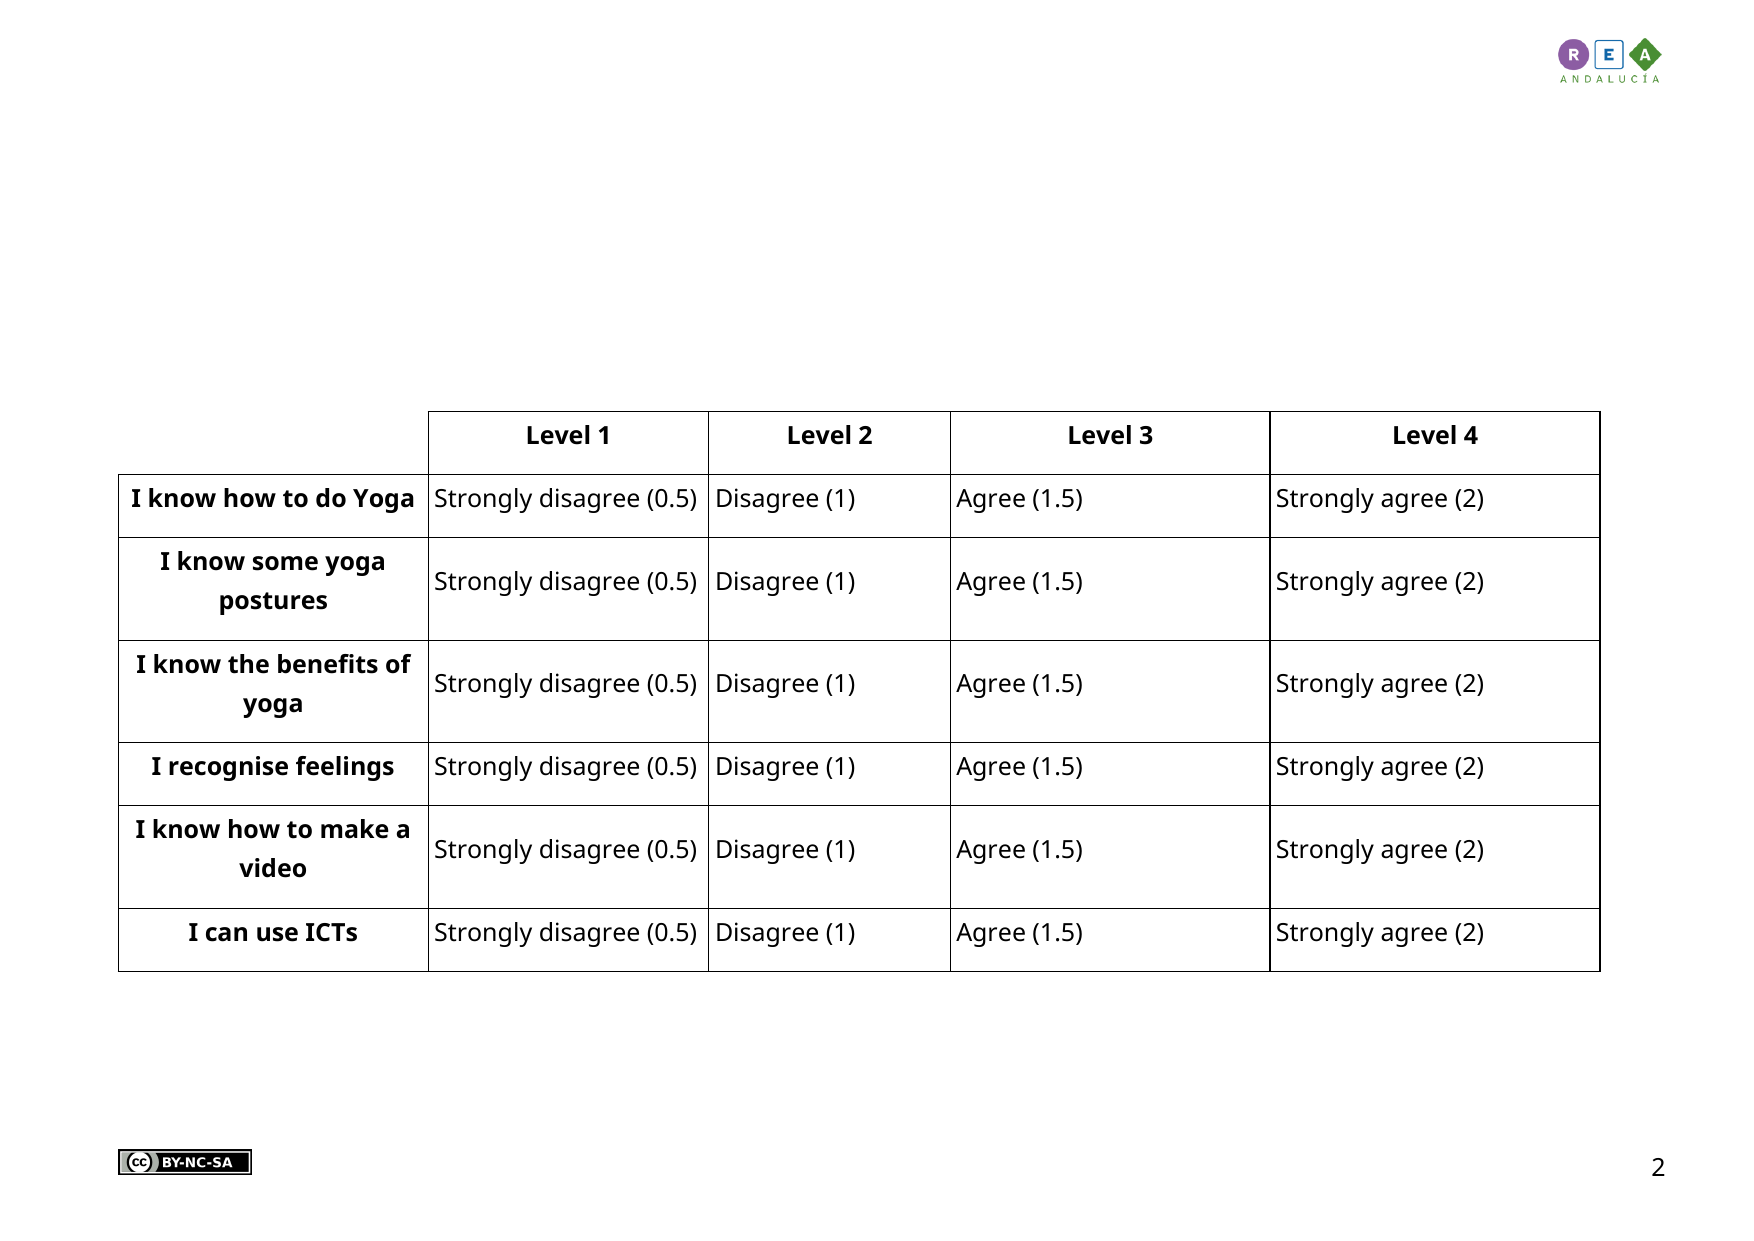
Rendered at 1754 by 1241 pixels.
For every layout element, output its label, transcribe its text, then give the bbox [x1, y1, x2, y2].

table_header Level 2 [709, 412, 950, 474]
table_cell Disagree (1) [709, 806, 950, 907]
table_cell I know some yoga postures [119, 538, 428, 639]
table_cell Strongly agree (2) [1271, 475, 1599, 537]
table_cell Strongly agree (2) [1271, 641, 1599, 742]
picture [118, 1149, 536, 1184]
table_cell Strongly disagree (0.5) [429, 538, 708, 639]
table_cell I know how to make a video [119, 806, 428, 907]
table_cell Strongly agree (2) [1271, 538, 1599, 639]
table_cell I know the benefits of yoga [119, 641, 428, 742]
table_cell Strongly disagree (0.5) [429, 641, 708, 742]
table_cell I know how to do Yoga [119, 475, 428, 537]
table_cell Agree (1.5) [951, 641, 1269, 742]
table_cell Agree (1.5) [951, 806, 1269, 907]
table_cell Agree (1.5) [951, 538, 1269, 639]
table_cell Disagree (1) [709, 909, 950, 971]
table_cell Strongly disagree (0.5) [429, 909, 708, 971]
table_header [118, 411, 428, 474]
table_cell Agree (1.5) [951, 475, 1269, 537]
table_header Level 3 [951, 412, 1269, 474]
table_cell Strongly agree (2) [1271, 743, 1599, 805]
table_cell Agree (1.5) [951, 743, 1269, 805]
table_cell Strongly disagree (0.5) [429, 743, 708, 805]
table_cell I can use ICTs [119, 909, 428, 971]
table_cell Disagree (1) [709, 743, 950, 805]
table_cell Strongly agree (2) [1271, 909, 1599, 971]
table_cell Disagree (1) [709, 475, 950, 537]
table_cell I recognise feelings [119, 743, 428, 805]
table_cell Disagree (1) [709, 538, 950, 639]
table_header Level 4 [1271, 412, 1599, 474]
picture [1553, 33, 1666, 88]
table_cell Disagree (1) [709, 641, 950, 742]
table_cell Strongly agree (2) [1271, 806, 1599, 907]
table_cell Strongly disagree (0.5) [429, 475, 708, 537]
table_cell Strongly disagree (0.5) [429, 806, 708, 907]
table_header Level 1 [429, 412, 708, 474]
table_cell Agree (1.5) [951, 909, 1269, 971]
